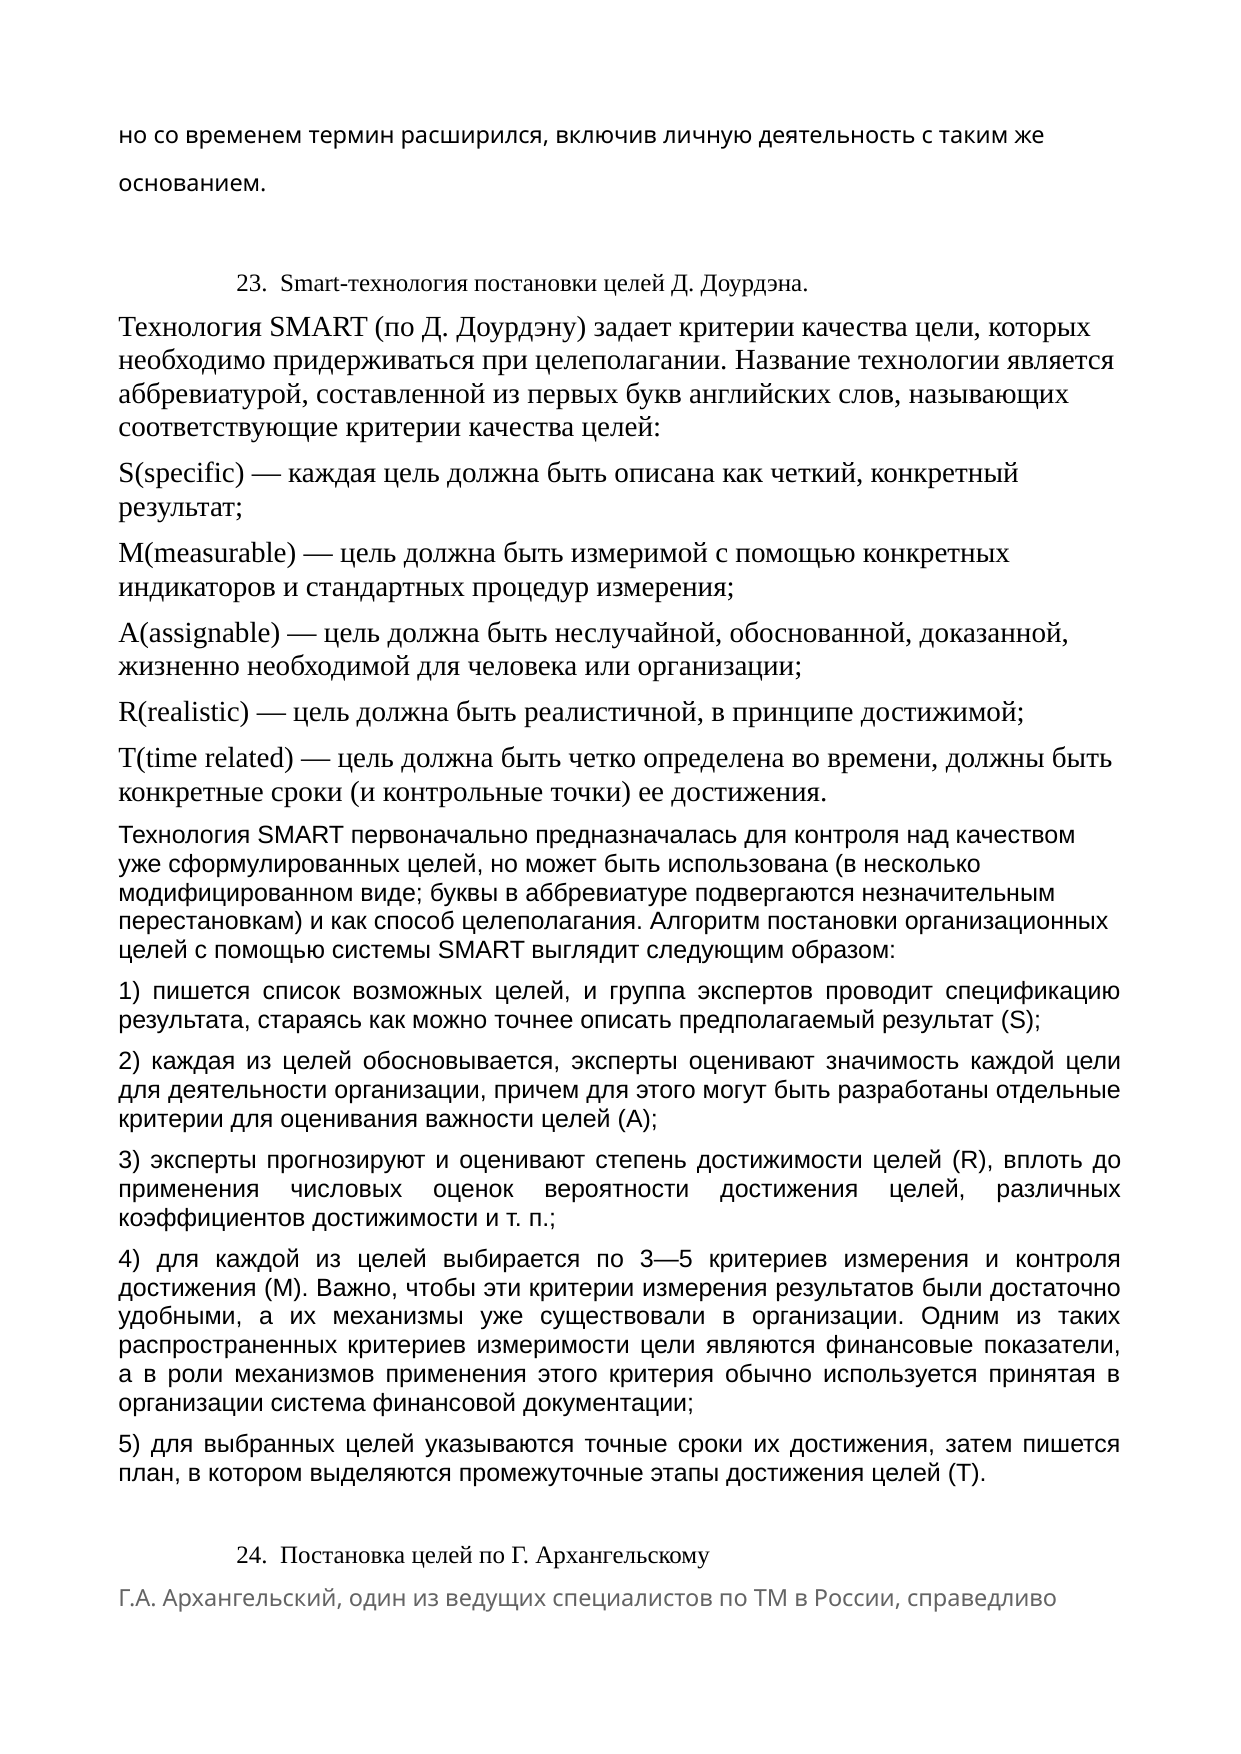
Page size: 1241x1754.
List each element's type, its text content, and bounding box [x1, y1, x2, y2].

text Технология SMART (по Д. Доурдэну) задает критерии качества цели, которых необходимо придерживаться при целеполагании. Название технологии является аббревиатурой, составленной из первых букв английских слов, называющих соответствующие критерии качества целей: [118, 309, 1122, 443]
text 2) каждая из целей обосновывается, эксперты оценивают значимость каждой цели для деятельности организации, причем для этого могут быть разработаны отдельные критерии для оценивания важности целей (А); [118, 1046, 1122, 1132]
text но со временем термин расширился, включив личную деятельность с таким же основанием. [118, 118, 1122, 198]
text R(realistic) — цель должна быть реалистичной, в принципе достижимой; [118, 694, 1122, 728]
text 23. Smart-технология постановки целей Д. Доурдэна. [236, 268, 1122, 296]
text 3) эксперты прогнозируют и оценивают степень достижимости целей (R), вплоть до применения числовых оценок вероятности достижения целей, различных коэффициентов достижимости и т. п.; [118, 1145, 1122, 1231]
text 1) пишется список возможных целей, и группа экспертов проводит спецификацию результата, стараясь как можно точнее описать предполагаемый результат (S); [118, 976, 1122, 1034]
text M(measurable) — цель должна быть измеримой с помощью конкретных индикаторов и стандартных процедур измерения; [118, 535, 1122, 602]
text A(assignable) — цель должна быть неслучайной, обоснованной, доказанной, жизненно необходимой для человека или организации; [118, 615, 1122, 682]
text T(time related) — цель должна быть четко определена во времени, должны быть конкретные сроки (и контрольные точки) ее достижения. [118, 740, 1122, 807]
text 5) для выбранных целей указываются точные сроки их достижения, затем пишется план, в котором выделяются промежуточные этапы достижения целей (Т). [118, 1429, 1122, 1486]
text 24. Постановка целей по Г. Архангельскому [236, 1540, 1122, 1569]
text Г.А. Архангельский, один из ведущих специалистов по ТМ в России, справедливо [118, 1581, 1122, 1613]
text Технология SMART первоначально предназначалась для контроля над качеством уже сформулированных целей, но может быть использована (в несколько модифицированном виде; буквы в аббревиатуре подвергаются незначительным перестановкам) и как способ целеполагания. Алгоритм постановки организационных целей с помощью системы SMART выглядит следующим образом: [118, 820, 1122, 964]
text S(specific) — каждая цель должна быть описана как четкий, конкретный результат; [118, 456, 1122, 523]
text 4) для каждой из целей выбирается по 3—5 критериев измерения и контроля достижения (М). Важно, чтобы эти критерии измерения результатов были достаточно удобными, а их механизмы уже существовали в организации. Одним из таких распространенных критериев измеримости цели являются финансовые показатели, а в роли механизмов применения этого критерия обычно используется принятая в организации система финансовой документации; [118, 1244, 1122, 1416]
